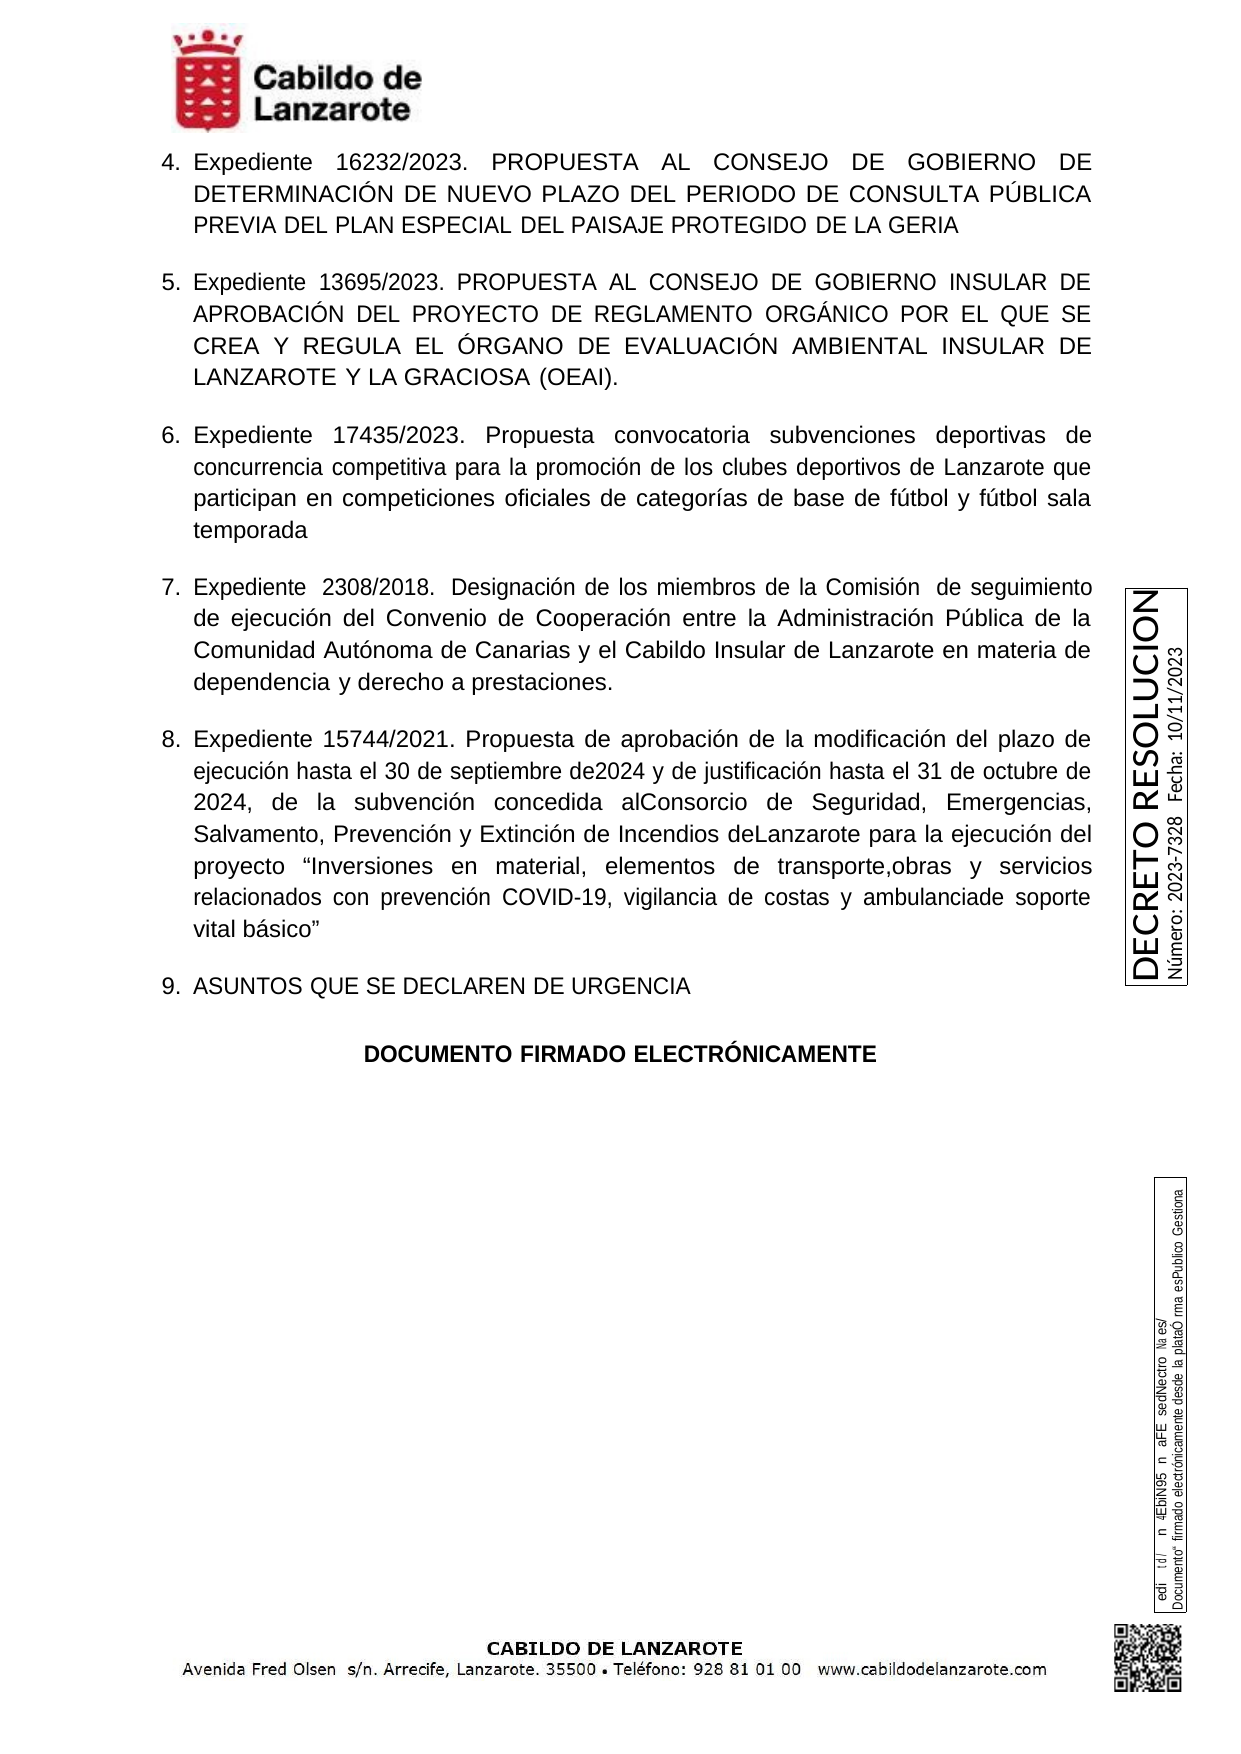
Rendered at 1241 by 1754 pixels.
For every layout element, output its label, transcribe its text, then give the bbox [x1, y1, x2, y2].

picture [172, 1639, 1048, 1681]
list Expediente 2308/2018. Designación de los miembros de la Comisión de seguimiento de ejecución del Convenio de Cooperación entre la Administración Pública de la Comunidad Autónoma de Canarias y el Cabildo Insular de Lanzarote en materia de dependencia y derecho a prestaciones. [161, 573, 1092, 695]
list Expediente 13695/2023. PROPUESTA AL CONSEJO DE GOBIERNO INSULAR DE APROBACIÓN DEL PROYECTO DE REGLAMENTO ORGÁNICO POR EL QUE SE CREA Y REGULA EL ÓRGANO DE EVALUACIÓN AMBIENTAL INSULAR DE LANZAROTE Y LA GRACIOSA (OEAI). [161, 268, 1092, 391]
list Expediente 16232/2023. PROPUESTA AL CONSEJO DE GOBIERNO DE DETERMINACIÓN DE NUEVO PLAZO DEL PERIODO DE CONSULTA PÚBLICA PREVIA DEL PLAN ESPECIAL DEL PAISAJE PROTEGIDO DE LA GERIA [161, 148, 1092, 239]
subtitle DOCUMENTO FIRMADO ELECTRÓNICAMENTE [361, 1039, 879, 1067]
list Número: 2023-7328 Fecha: 10/11/2023 [1163, 592, 1185, 985]
list Expediente 15744/2021. Propuesta de aprobación de la modificación del plazo de ejecución hasta el 30 de septiembre de2024 y de justificación hasta el 31 de octubre de 2024, de la subvención concedida alConsorcio de Seguridad, Emergencias, Salvamento, Prevención y Extinción de Incendios deLanzarote para la ejecución del proyecto “Inversiones en material, elementos de transporte,obras y servicios relacionados con prevención COVID-19, vigilancia de costas y ambulanciade soporte vital básico” [161, 725, 1092, 943]
picture [1114, 1624, 1182, 1692]
list edi t d / n 4 EbiN95 n aFE sedNectro Na es/ [1155, 1187, 1168, 1612]
list Expediente 17435/2023. Propuesta convocatoria subvenciones deportivas de concurrencia competitiva para la promoción de los clubes deportivos de Lanzarote que participan en competiciones oficiales de categorías de base de fútbol y fútbol sala temporada [161, 421, 1092, 543]
list DECRETO RESOLUCION [1126, 590, 1163, 985]
picture [170, 23, 422, 133]
list ASUNTOS QUE SE DECLAREN DE URGENCIA [161, 972, 1105, 999]
list Documento“ firmado electrónicamente desde la plataÓ rma esPublico Gestiona [1170, 1179, 1184, 1612]
